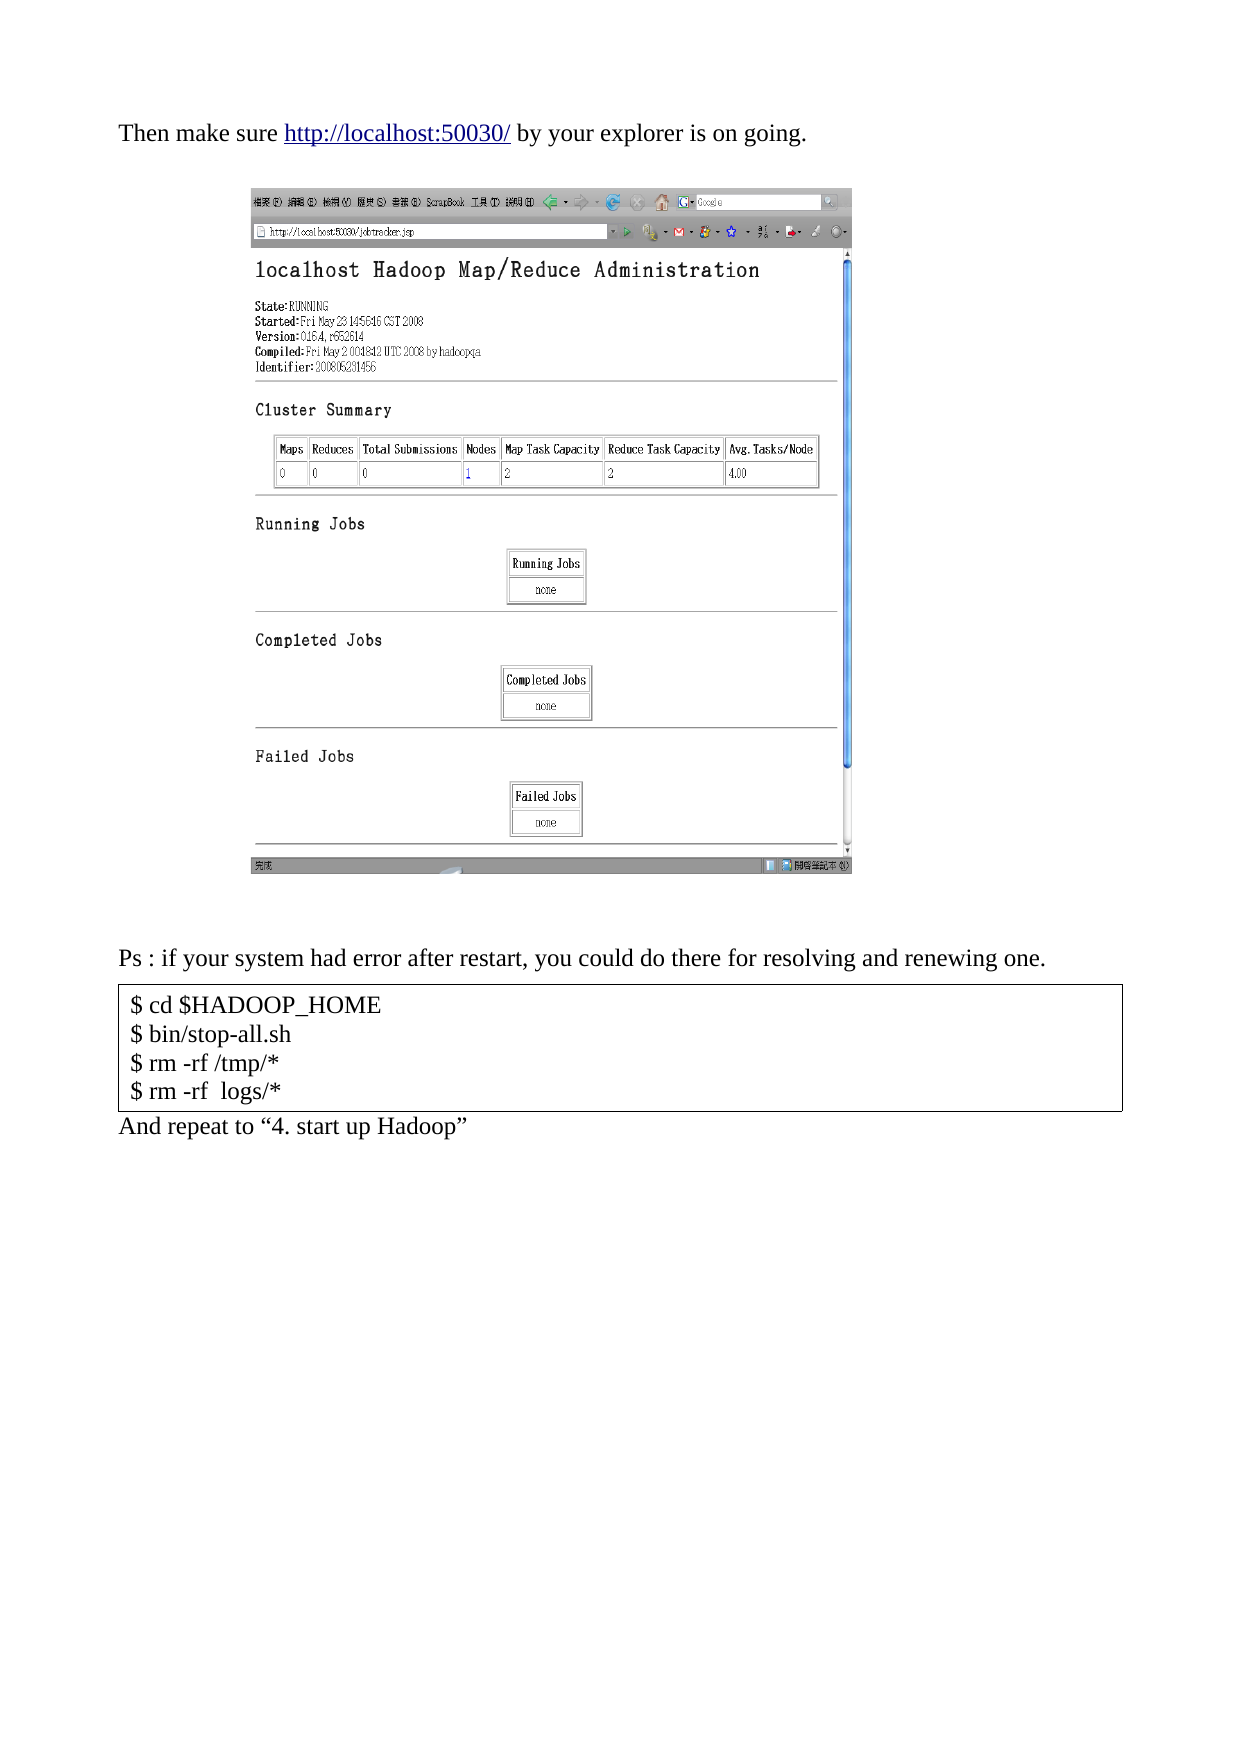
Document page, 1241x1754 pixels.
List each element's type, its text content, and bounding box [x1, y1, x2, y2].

text Ps : if your system had error after restart, you could do there for resolving and renewing one. [118, 943, 1122, 972]
table_header $ cd $HADOOP_HOME $ bin/stop-all.sh $ rm -rf /tmp/* $ rm -rf logs/* [119, 985, 1122, 1111]
text Then make sure http://localhost:50030/ by your explorer is on going. [118, 118, 1122, 147]
text And repeat to “4. start up Hadoop” [118, 1112, 1122, 1140]
picture [250, 188, 852, 874]
